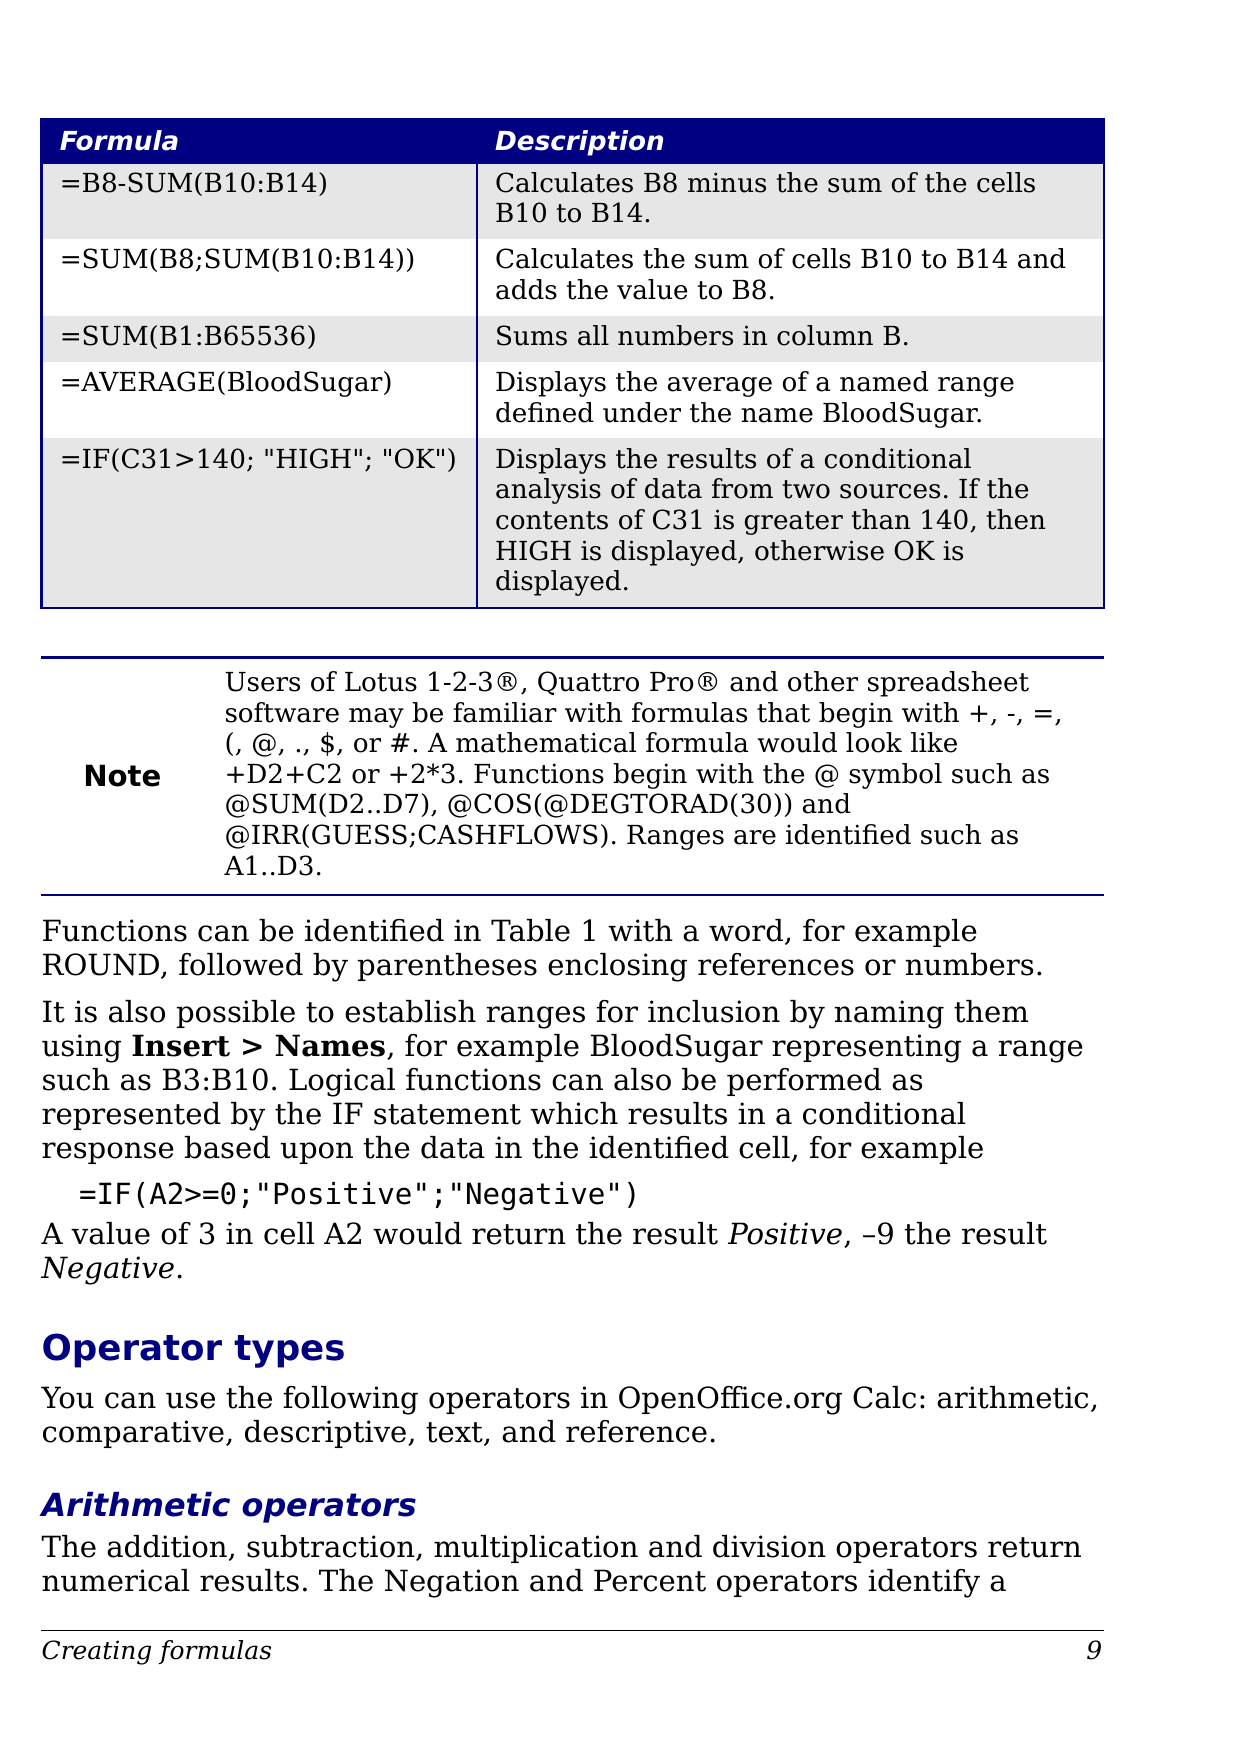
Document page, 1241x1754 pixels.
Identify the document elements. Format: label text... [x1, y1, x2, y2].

table_cell =B8-SUM(B10:B14) [43, 164, 476, 239]
table_cell Displays the results of a conditional analysis of data from two sources. If the contents of C31 is greater than 140, then HIGH is displayed, otherwise OK is displayed. [478, 438, 1103, 607]
text It is also possible to establish ranges for inclusion by naming them using Insert > Names, for example BloodSugar representing a range such as B3:B10. Logical functions can also be performed as represented by the IF statement which results in a conditional response based upon the data in the identified cell, for example [41, 995, 1104, 1165]
table_cell Displays the average of a named range defined under the name BloodSugar. [478, 362, 1103, 438]
table_cell =SUM(B8;SUM(B10:B14)) [43, 239, 476, 316]
table_cell Calculates B8 minus the sum of the cells B10 to B14. [478, 164, 1103, 239]
text =IF(A2>=0;"Positive";"Negative") [79, 1177, 1104, 1211]
text The addition, subtraction, multiplication and division operators return numerical results. The Negation and Percent operators identify a [41, 1530, 1104, 1598]
table_cell =SUM(B1:B65536) [43, 316, 476, 362]
text Functions can be identified in Table 1 with a word, for example ROUND, followed by parentheses enclosing references or numbers. [41, 914, 1104, 982]
table_cell Sums all numbers in column B. [478, 316, 1103, 362]
table_cell Calculates the sum of cells B10 to B14 and adds the value to B8. [478, 239, 1103, 316]
table_cell =AVERAGE(BloodSugar) [43, 362, 476, 438]
table_header Formula [43, 120, 476, 162]
table_cell =IF(C31>140; "HIGH"; "OK") [43, 438, 476, 607]
subtitle Arithmetic operators [41, 1487, 1104, 1524]
table_header Note [41, 659, 203, 894]
table_header Users of Lotus 1-2-3®, Quattro Pro® and other spreadsheet software may be familiar with formulas that begin with +, -, =, (, @, ., $, or #. A mathematical formula would look like +D2+C2 or +2*3. Functions begin with the @ symbol such as @SUM(D2..D7), @COS(@DEGTORAD(30)) and @IRR(GUESS;CASHFLOWS). Ranges are identified such as A1..D3. [203, 659, 1104, 894]
table_header Description [478, 120, 1103, 162]
subtitle Operator types [41, 1327, 1104, 1369]
text You can use the following operators in OpenOffice.org Calc: arithmetic, comparative, descriptive, text, and reference. [41, 1381, 1104, 1449]
text A value of 3 in cell A2 would return the result Positive, –9 the result Negative. [41, 1218, 1104, 1286]
